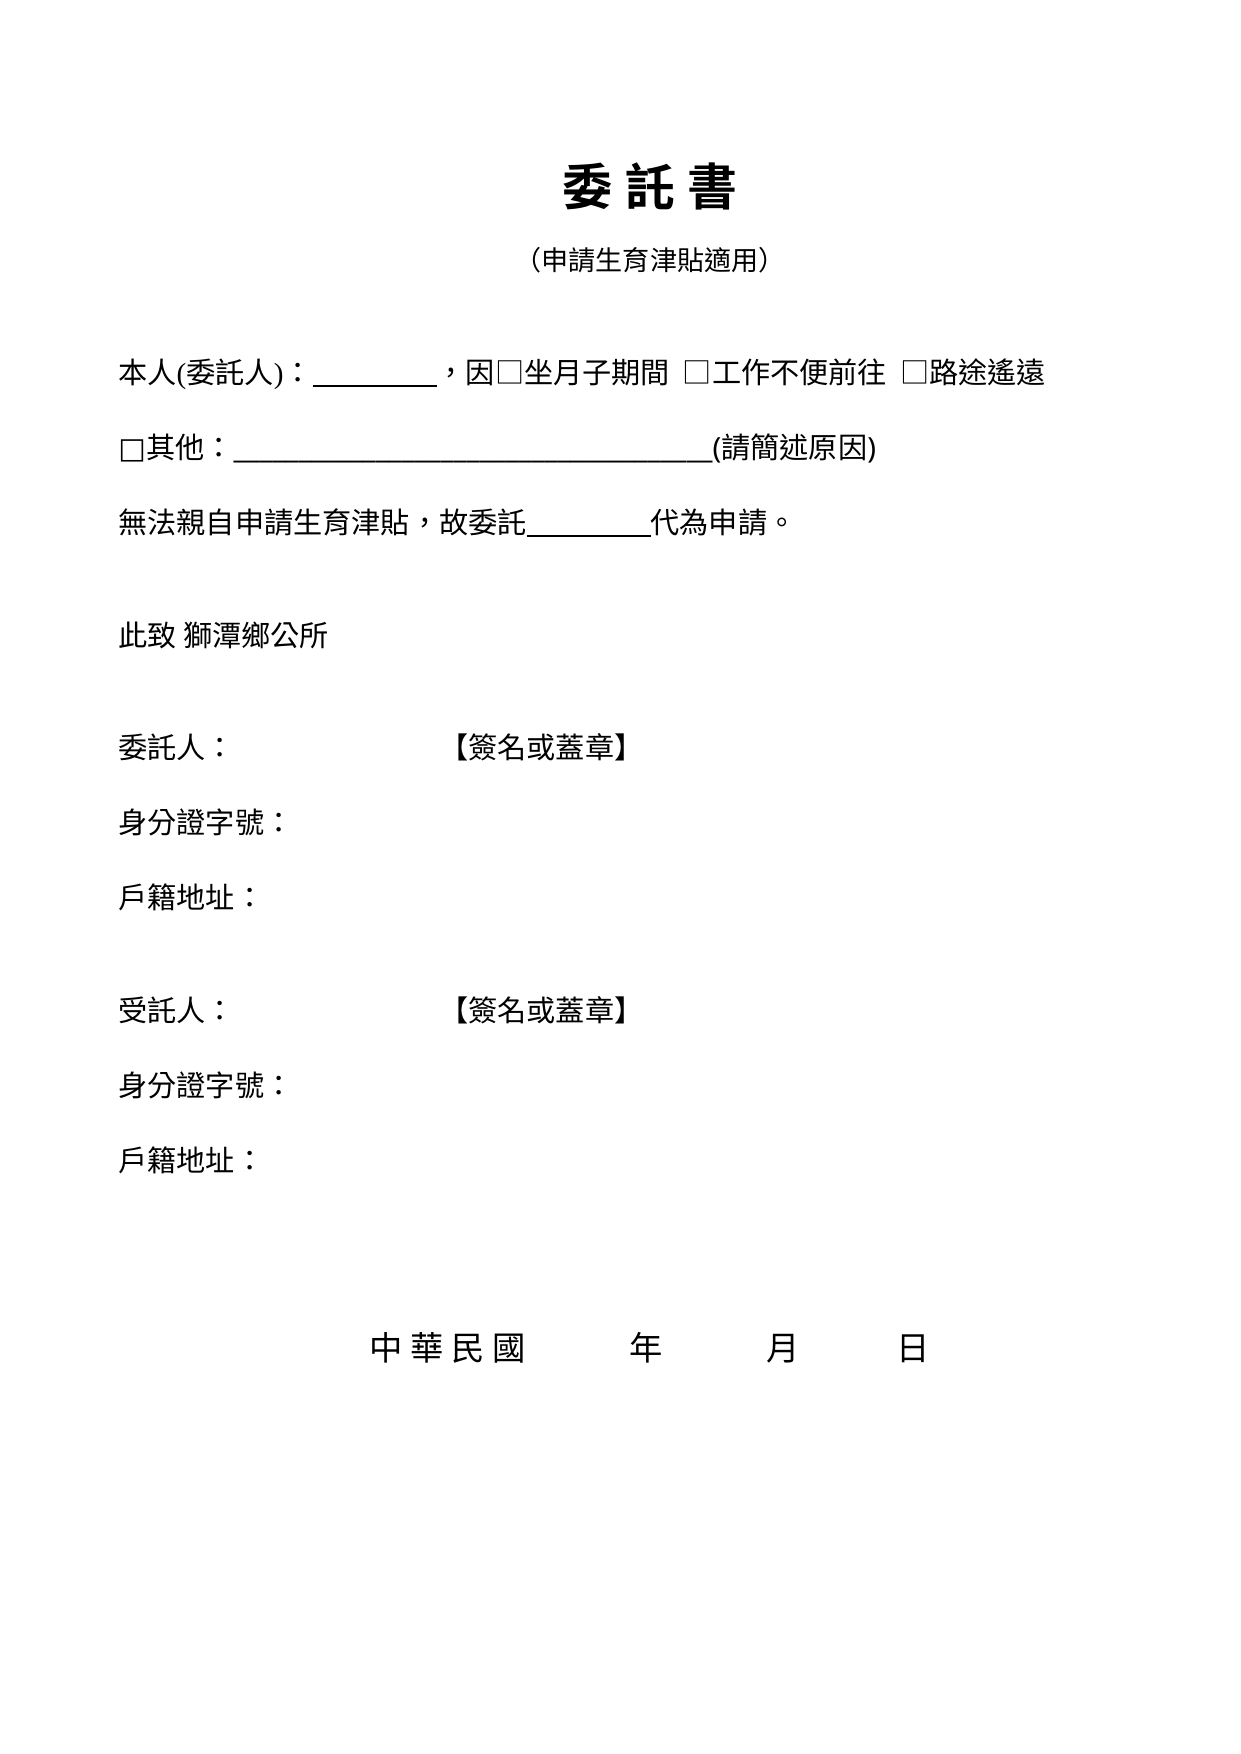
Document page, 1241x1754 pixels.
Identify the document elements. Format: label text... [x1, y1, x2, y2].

text 身分證字號： [118, 1046, 1181, 1121]
text 委託人： 【簽名或蓋章】 [118, 708, 1181, 783]
text 受託人： 【簽名或蓋章】 [118, 971, 1181, 1046]
text 身分證字號： [118, 783, 1181, 858]
text □其他：_____________________________________(請簡述原因) [118, 408, 1181, 483]
text 本人(委託人)： ，因□坐月子期間 □工作不便前往 □路途遙遠 [118, 333, 1181, 408]
text （申請生育津貼適用） [118, 221, 1181, 296]
text 此致 獅潭鄉公所 [118, 596, 1181, 671]
text 中 華 民 國 年 月 日 [118, 1308, 1181, 1383]
text 委 託 書 [118, 146, 1181, 221]
text 無法親自申請生育津貼，故委託 代為申請。 [118, 483, 1181, 558]
text 戶籍地址： [118, 858, 1181, 933]
text 戶籍地址： [118, 1121, 1181, 1196]
